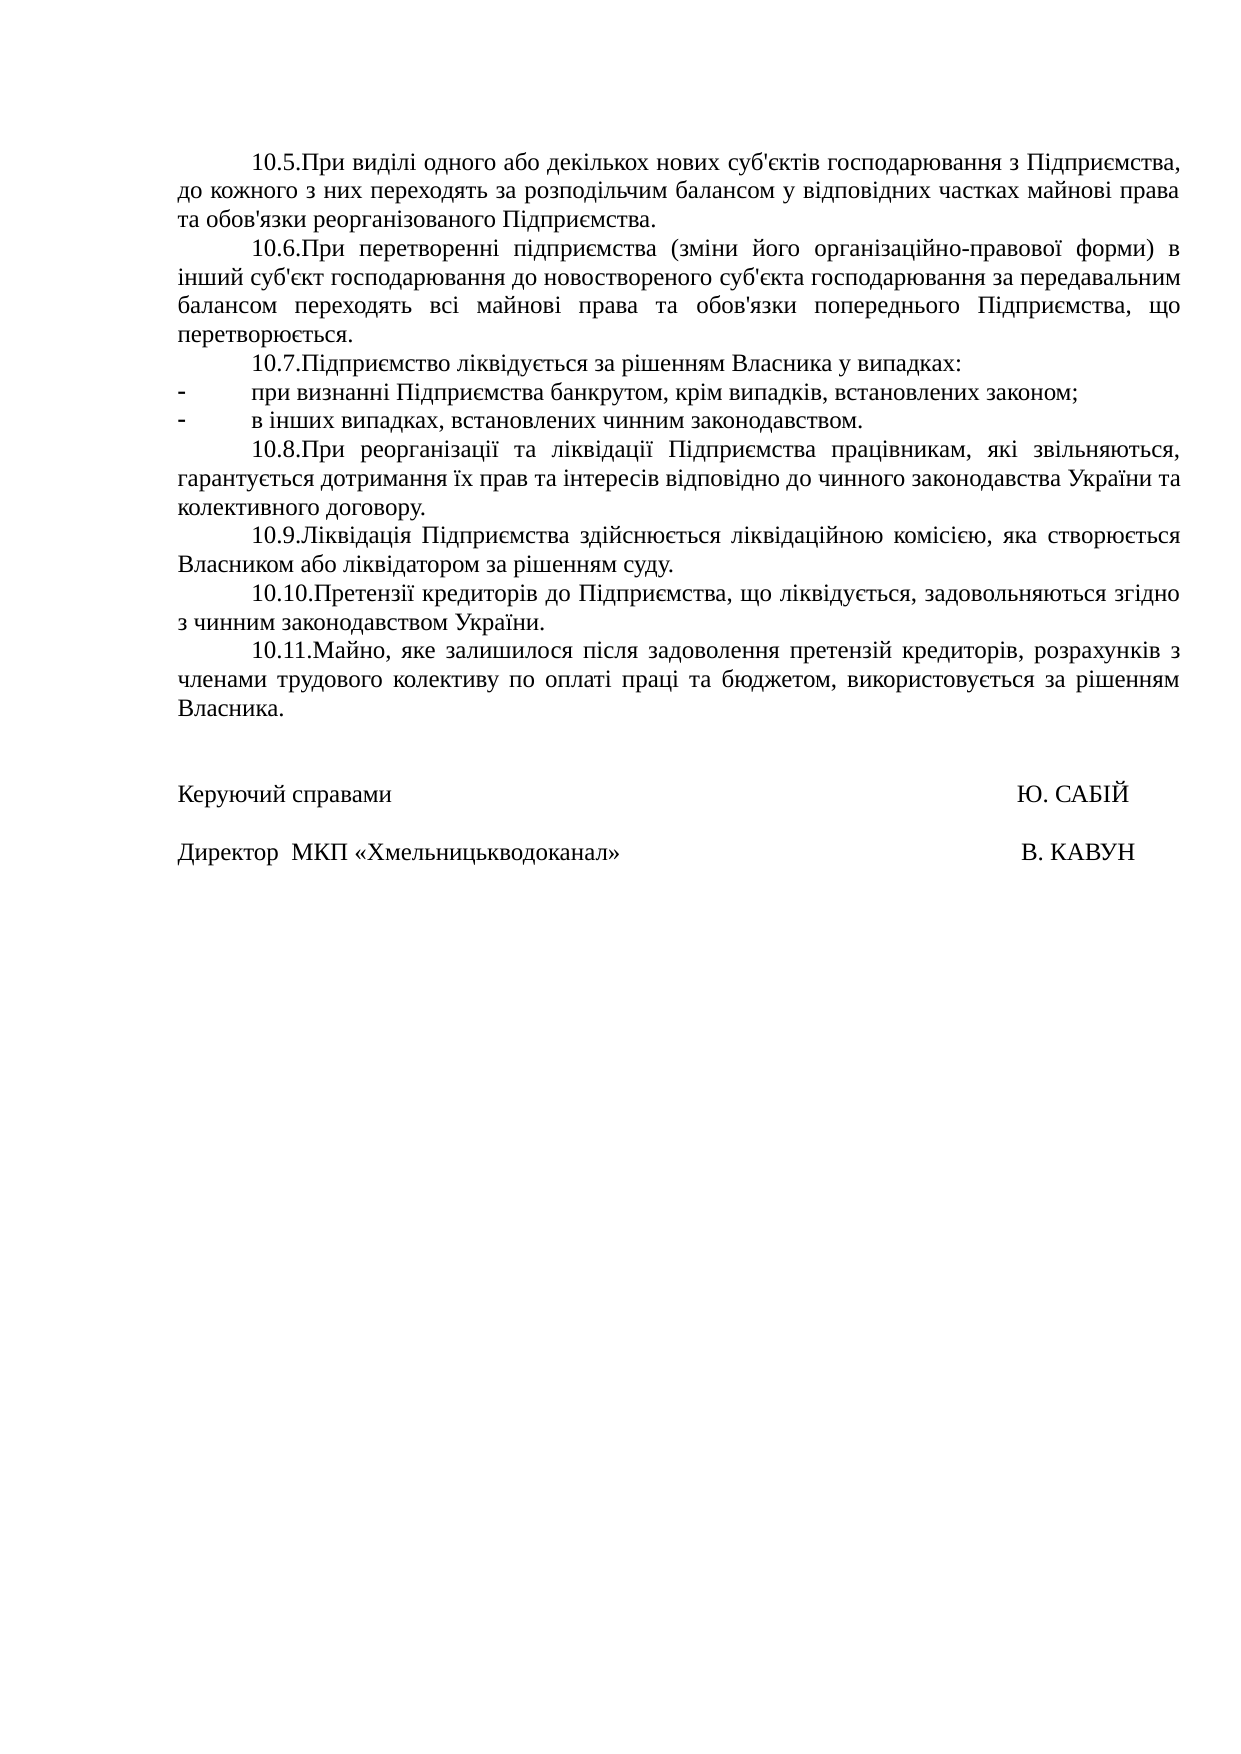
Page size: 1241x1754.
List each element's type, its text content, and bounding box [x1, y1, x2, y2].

text 10.8.При реорганізації та ліквідації Підприємства працівникам, які звільняються, гарантується дотримання їх прав та інтересів відповідно до чинного законодавства України та колективного договору. [177, 434, 1181, 521]
text 10.9.Ліквідація Підприємства здійснюється ліквідаційною комісією, яка створюється Власником або ліквідатором за рішенням суду. [177, 521, 1181, 578]
text 10.5.При виділі одного або декількох нових суб'єктів господарювання з Підприємства, до кожного з них переходять за розподільчим балансом у відповідних частках майнові права та обов'язки реорганізованого Підприємства. [177, 147, 1181, 233]
text Директор МКП «Хмельницькводоканал» В. КАВУН [177, 837, 1181, 866]
text 10.11.Майно, яке залишилося після задоволення претензій кредиторів, розрахунків з членами трудового колективу по оплаті праці та бюджетом, використовується за рішенням Власника. [177, 636, 1181, 722]
text 10.10.Претензії кредиторів до Підприємства, що ліквідується, задовольняються згідно з чинним законодавством України. [177, 578, 1181, 636]
list в інших випадках, встановлених чинним законодавством. [177, 406, 1181, 434]
list при визнанні Підприємства банкрутом, крім випадків, встановлених законом; [177, 377, 1181, 406]
text Керуючий справами Ю. САБІЙ [177, 779, 1181, 808]
text 10.7.Підприємство ліквідується за рішенням Власника у випадках: [177, 348, 1181, 377]
text 10.6.При перетворенні підприємства (зміни його організаційно-правової форми) в інший суб'єкт господарювання до новоствореного суб'єкта господарювання за передавальним балансом переходять всі майнові права та обов'язки попереднього Підприємства, що перетворюється. [177, 233, 1181, 348]
